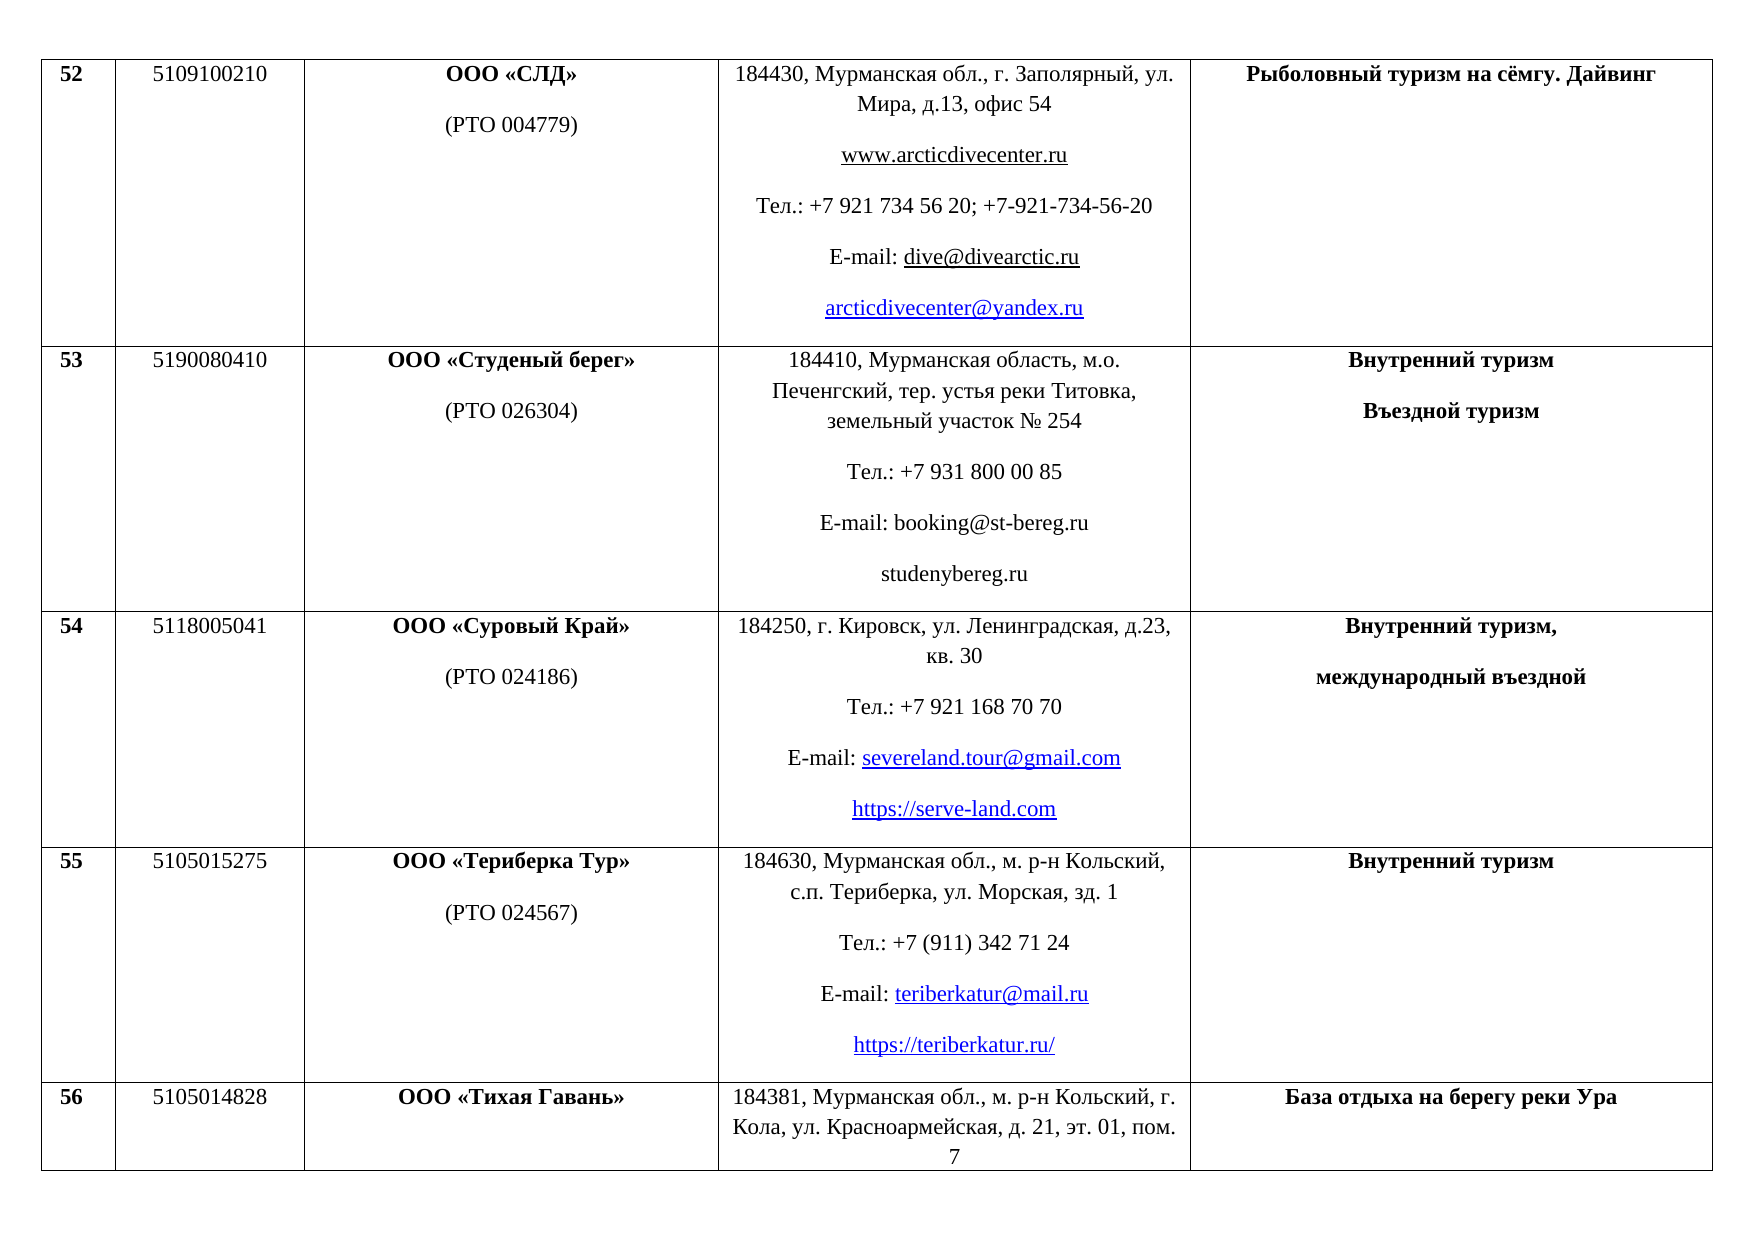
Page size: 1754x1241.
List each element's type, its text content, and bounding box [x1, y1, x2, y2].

table_cell База отдыха на берегу реки Ура [1191, 1083, 1712, 1170]
table_cell 5118005041 [116, 612, 304, 847]
table_cell 5105014828 [116, 1083, 304, 1170]
table_cell [42, 60, 115, 346]
table_cell [42, 347, 115, 611]
table_cell 184250, г. Кировск, ул. Ленинградская, д.23, кв. 30 Тел.: +7 921 168 70 70 E-mail: severeland.tour@gmail.com https://serve-land.com [719, 612, 1190, 847]
table_cell ООО «Суровый Край» (РТО 024186) [305, 612, 718, 847]
table_cell ООО «Териберка Тур» (РТО 024567) [305, 848, 718, 1082]
table_cell 184410, Мурманская область, м.о. Печенгский, тер. устья реки Титовка, земельный участок № 254 Тел.: +7 931 800 00 85 E-mail: booking@st-bereg.ru studenybereg.ru [719, 347, 1190, 611]
table_cell Внутренний туризм Въездной туризм [1191, 347, 1712, 611]
table_cell 5105015275 [116, 848, 304, 1082]
table_cell ООО «Тихая Гавань» [305, 1083, 718, 1170]
table_cell [42, 848, 115, 1082]
table_cell 5109100210 [116, 60, 304, 346]
table_cell 5190080410 [116, 347, 304, 611]
table_cell Внутренний туризм, международный въездной [1191, 612, 1712, 847]
table_cell Внутренний туризм [1191, 848, 1712, 1082]
table_cell 184381, Мурманская обл., м. р-н Кольский, г. Кола, ул. Красноармейская, д. 21, эт. 01, пом. 7 [719, 1083, 1190, 1170]
table_cell [42, 612, 115, 847]
table_cell 184430, Мурманская обл., г. Заполярный, ул. Мира, д.13, офис 54 www.arcticdivecenter.ru Тел.: +7 921 734 56 20; +7-921-734-56-20 E-mail: dive@divearctic.ru arcticdivecenter@yandex.ru [719, 60, 1190, 346]
table_cell ООО «СЛД» (РТО 004779) [305, 60, 718, 346]
table_cell [42, 1083, 115, 1170]
table_cell Рыболовный туризм на сёмгу. Дайвинг [1191, 60, 1712, 346]
table_cell 184630, Мурманская обл., м. р-н Кольский, с.п. Териберка, ул. Морская, зд. 1 Тел.: +7 (911) 342 71 24 E-mail: teriberkatur@mail.ru https://teriberkatur.ru/ [719, 848, 1190, 1082]
table_cell ООО «Студеный берег» (РТО 026304) [305, 347, 718, 611]
